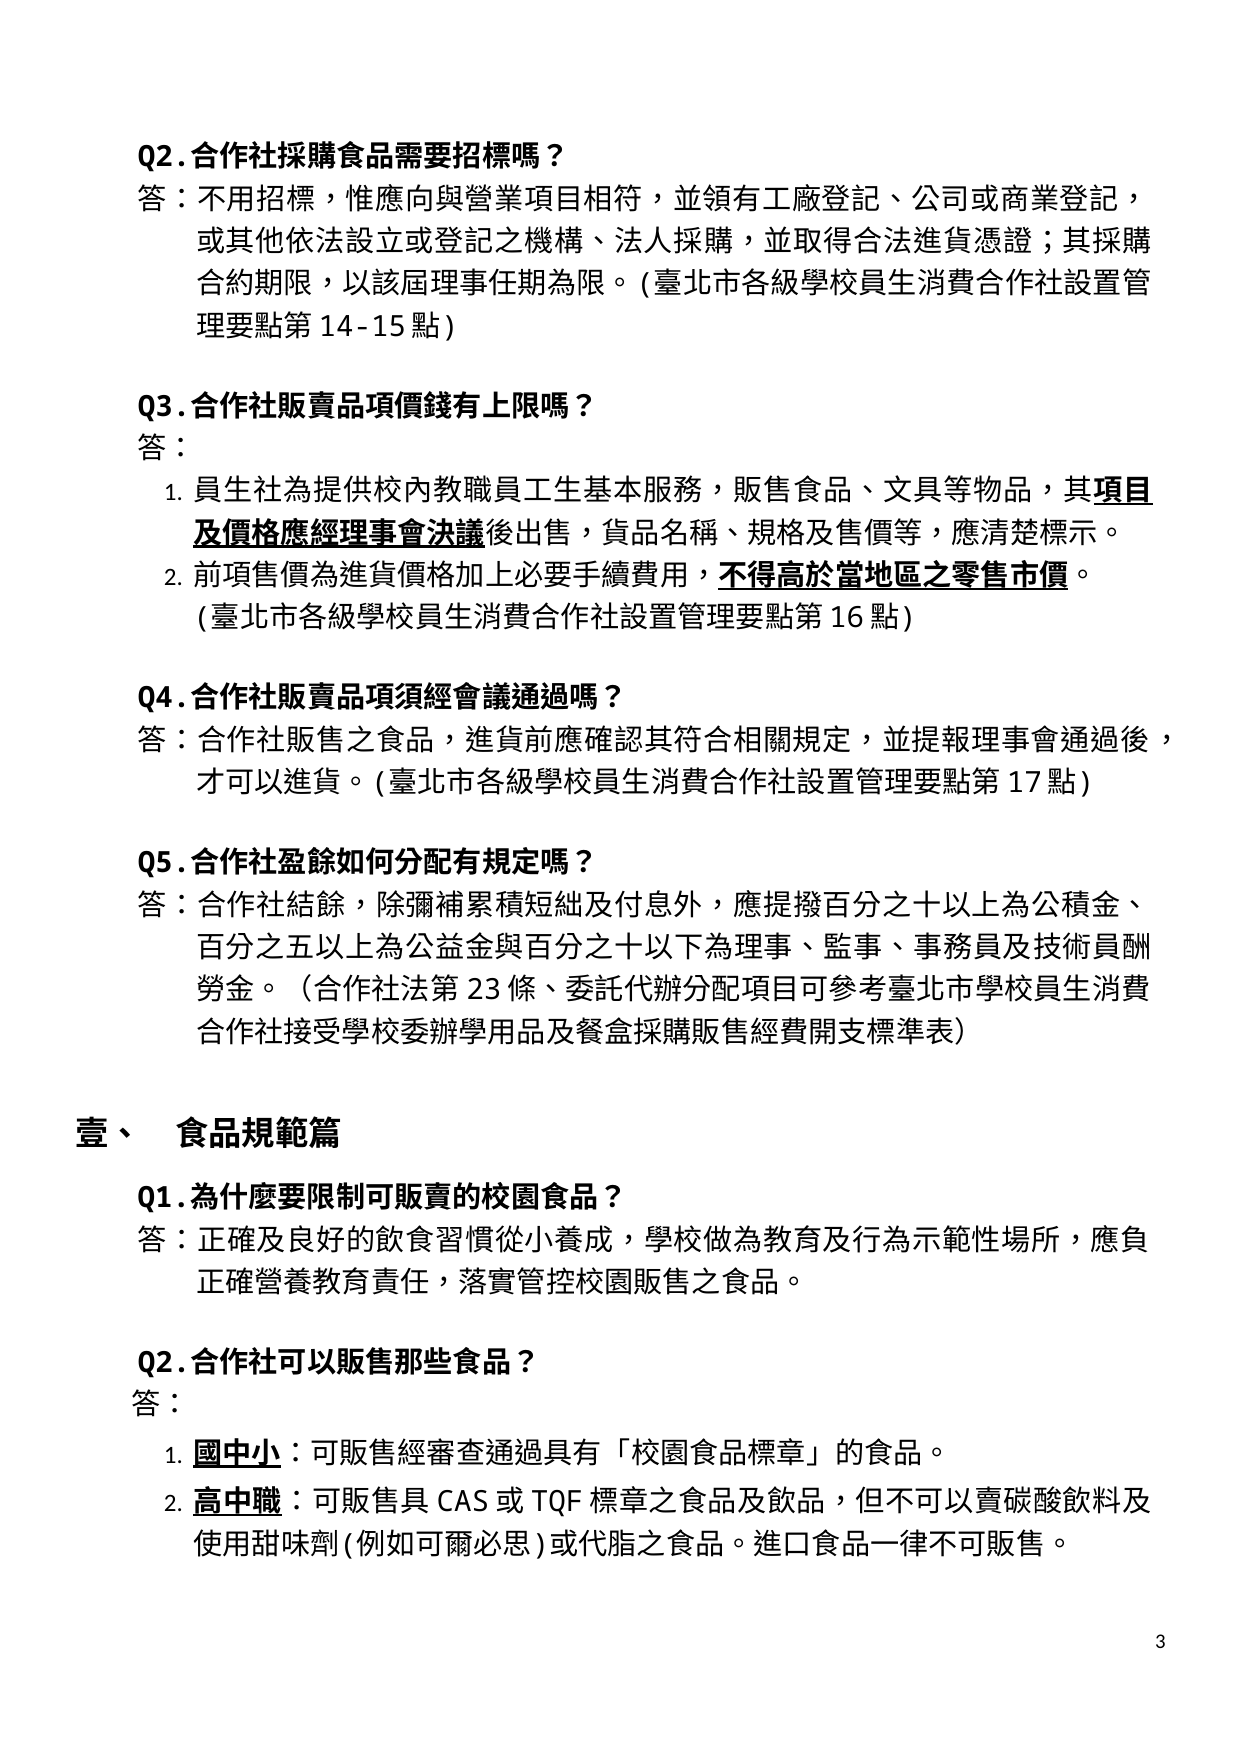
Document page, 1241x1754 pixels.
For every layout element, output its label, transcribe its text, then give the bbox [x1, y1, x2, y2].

text (臺北市各級學校員生消費合作社設置管理要點第16點) [193, 594, 1153, 636]
text Q3.合作社販賣品項價錢有上限嗎？ [138, 382, 1153, 425]
text Q2.合作社採購食品需要招標嗎？ [138, 133, 1153, 175]
text Q4.合作社販賣品項須經會議通過嗎？ [138, 674, 1153, 716]
text 答：正確及良好的飲食習慣從小養成，學校做為教育及行為示範性場所，應負正確營養教育責任，落實管控校園販售之食品。 [137, 1216, 1153, 1301]
text 答：合作社販售之食品，進貨前應確認其符合相關規定，並提報理事會通過後，才可以進貨。(臺北市各級學校員生消費合作社設置管理要點第17點) [137, 716, 1153, 801]
text Q5.合作社盈餘如何分配有規定嗎？ [138, 839, 1153, 881]
list 前項售價為進貨價格加上必要手續費用，不得高於當地區之零售市價。 [164, 552, 1153, 594]
text 答： [137, 425, 1153, 467]
list 國中小：可販售經審查通過具有「校園食品標章」的食品。 [164, 1429, 1153, 1472]
text 答： [131, 1381, 1153, 1423]
list 員生社為提供校內教職員工生基本服務，販售食品、文具等物品，其項目及價格應經理事會決議後出售，貨品名稱、規格及售價等，應清楚標示。 [164, 467, 1153, 552]
text Q1.為什麼要限制可販賣的校園食品？ [137, 1174, 1153, 1216]
list 食品規範篇 [75, 1107, 1153, 1155]
text 答：不用招標，惟應向與營業項目相符，並領有工廠登記、公司或商業登記，或其他依法設立或登記之機構、法人採購，並取得合法進貨憑證；其採購合約期限，以該屆理事任期為限。(臺北市各級學校員生消費合作社設置管理要點第14-15點) [137, 175, 1153, 344]
list 高中職：可販售具CAS或TQF標章之食品及飲品，但不可以賣碳酸飲料及使用甜味劑(例如可爾必思)或代脂之食品。進口食品一律不可販售。 [164, 1478, 1153, 1563]
text 答：合作社結餘，除彌補累積短絀及付息外，應提撥百分之十以上為公積金、百分之五以上為公益金與百分之十以下為理事、監事、事務員及技術員酬勞金。（合作社法第23條、委託代辦分配項目可參考臺北市學校員生消費合作社接受學校委辦學用品及餐盒採購販售經費開支標準表） [137, 881, 1153, 1050]
text Q2.合作社可以販售那些食品？ [138, 1338, 1153, 1381]
